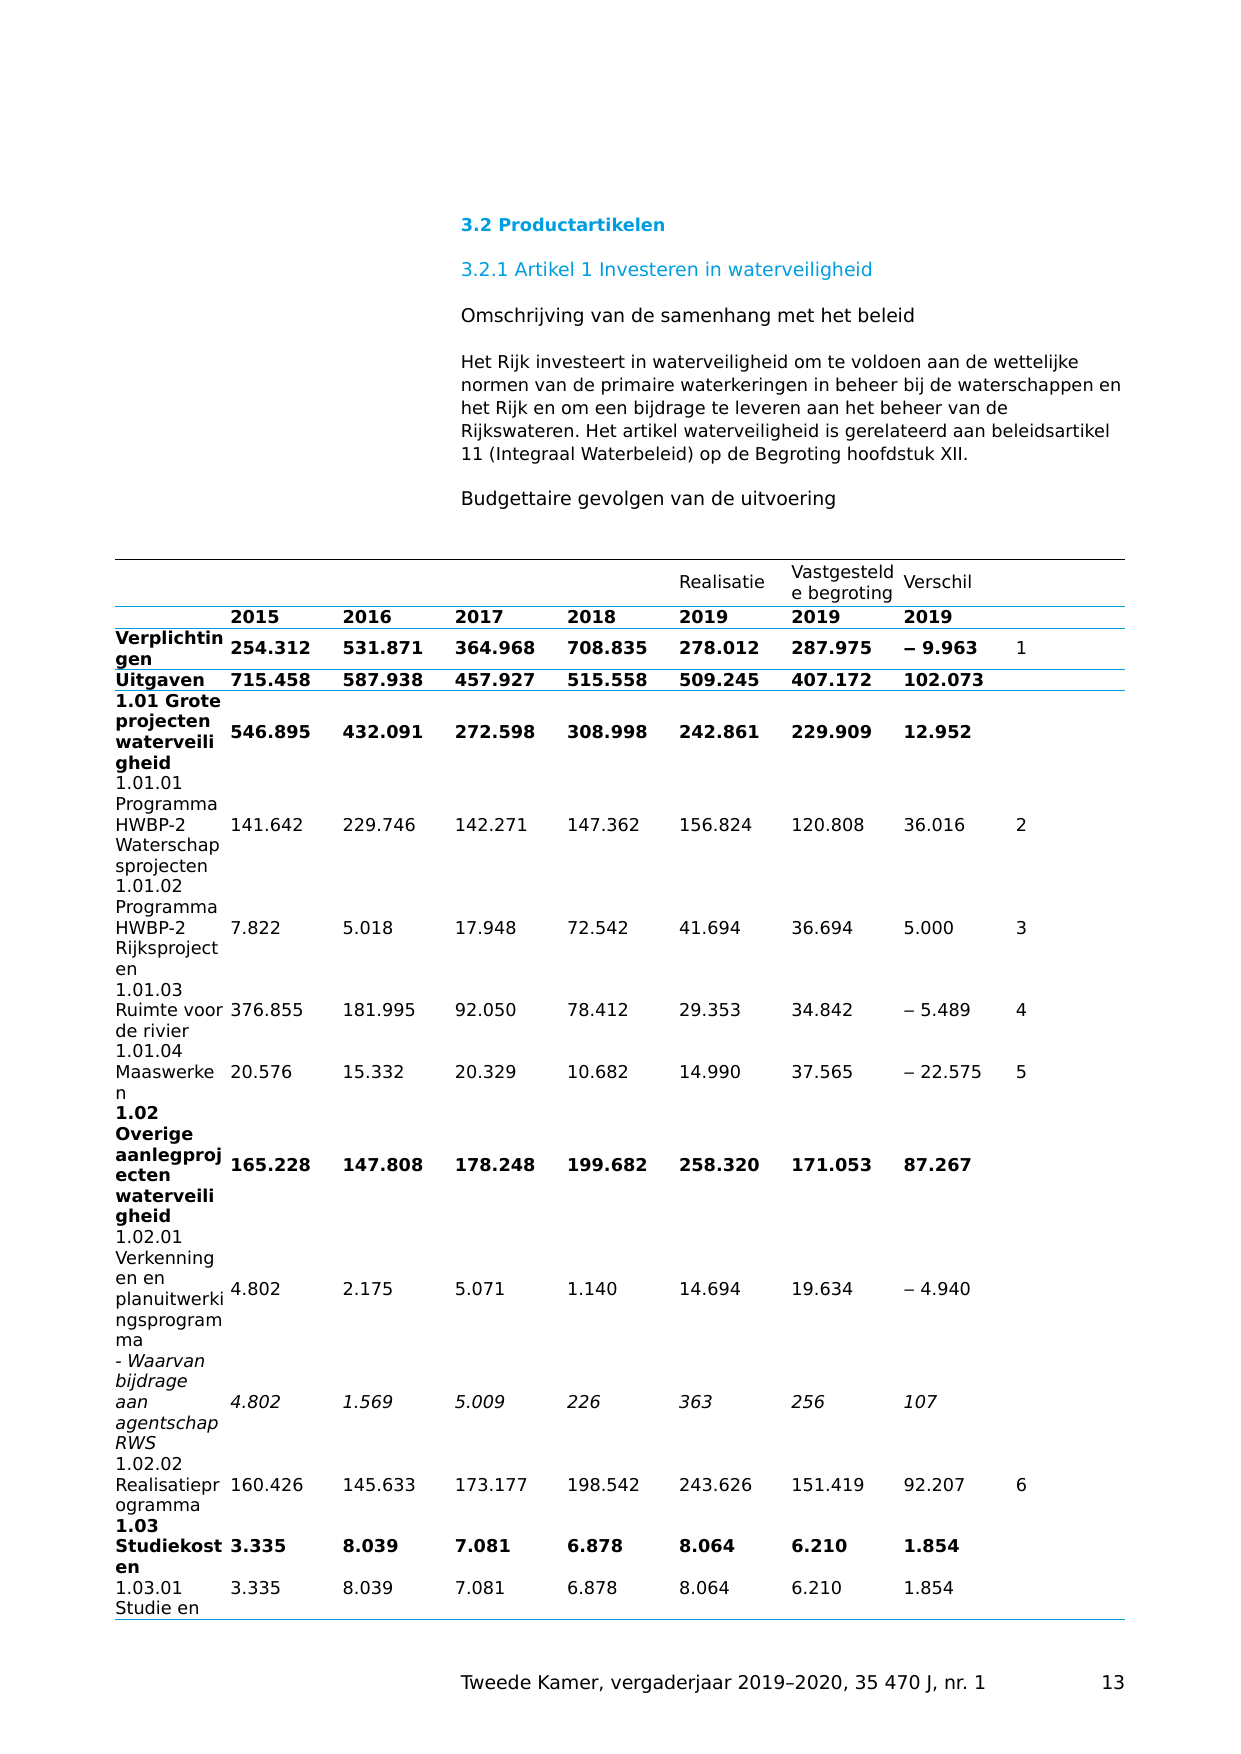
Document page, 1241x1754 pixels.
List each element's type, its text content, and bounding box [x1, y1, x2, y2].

table_cell 102.073 [900, 670, 1013, 690]
table_cell 258.320 [676, 1103, 788, 1227]
table_cell 5.000 [900, 876, 1013, 979]
table_cell [115, 560, 227, 606]
table_cell 708.835 [564, 629, 676, 669]
table_cell 2019 [676, 607, 788, 627]
table_cell ‒ 22.575 [900, 1041, 1013, 1103]
table_cell [1013, 670, 1125, 690]
table_cell [564, 560, 676, 606]
table_cell 243.626 [676, 1454, 788, 1516]
table_cell 587.938 [340, 670, 452, 690]
title Omschrijving van de samenhang met het beleid [461, 305, 1125, 327]
table_cell 6.878 [564, 1516, 676, 1578]
table_cell 1.01.01 Programma HWBP-2 Waterschapsprojecten [115, 773, 227, 876]
table_cell 34.842 [788, 980, 900, 1041]
table_cell [1013, 1103, 1125, 1227]
table_cell 432.091 [340, 691, 452, 773]
table_cell [1013, 1227, 1125, 1351]
table_cell 29.353 [676, 980, 788, 1041]
table_cell 457.927 [452, 670, 564, 690]
title Budgettaire gevolgen van de uitvoering [461, 488, 1125, 510]
table_cell 1.02.02 Realisatieprogramma [115, 1454, 227, 1516]
table_cell 6 [1013, 1454, 1125, 1516]
table_cell [1013, 691, 1125, 773]
table_cell 1.140 [564, 1227, 676, 1351]
title 3.2.1 Artikel 1 Investeren in waterveiligheid [461, 259, 1125, 281]
table_cell 2 [1013, 773, 1125, 876]
table_cell 531.871 [340, 629, 452, 669]
table_cell [1013, 1351, 1125, 1454]
table_cell 120.808 [788, 773, 900, 876]
table_cell 72.542 [564, 876, 676, 979]
table_cell [115, 607, 227, 627]
title 3.2 Productartikelen [461, 213, 1125, 236]
table_cell 2019 [900, 607, 1013, 627]
table_cell 198.542 [564, 1454, 676, 1516]
table_cell 226 [564, 1351, 676, 1454]
table_cell 3 [1013, 876, 1125, 979]
table_cell 15.332 [340, 1041, 452, 1103]
table_cell 92.050 [452, 980, 564, 1041]
table_header Budgettaire gevolgen van de uitvoering artikel 1 (bedragen x € 1.000) [115, 534, 1125, 559]
table_cell 8.039 [340, 1578, 452, 1619]
table_cell 165.228 [227, 1103, 339, 1227]
table_cell 12.952 [900, 691, 1013, 773]
table_cell 242.861 [676, 691, 788, 773]
table_cell 87.267 [900, 1103, 1013, 1227]
table_cell 1.01.03 Ruimte voor de rivier [115, 980, 227, 1041]
table_cell 229.746 [340, 773, 452, 876]
table_cell 1.02.01 Verkenningen en planuitwerkingsprogramma [115, 1227, 227, 1351]
table_cell 256 [788, 1351, 900, 1454]
table_cell 107 [900, 1351, 1013, 1454]
table_cell 171.053 [788, 1103, 900, 1227]
table_cell 6.210 [788, 1578, 900, 1619]
table_cell 364.968 [452, 629, 564, 669]
table_cell 2015 [227, 607, 339, 627]
table_cell 20.576 [227, 1041, 339, 1103]
table_cell [452, 560, 564, 606]
table_cell 1.03.01 Studie en [115, 1578, 227, 1619]
table_cell Vastgestelde begroting [788, 560, 900, 606]
table_cell 147.362 [564, 773, 676, 876]
table_cell 1.854 [900, 1578, 1013, 1619]
text Het Rijk investeert in waterveiligheid om te voldoen aan de wettelijke normen van de primaire waterkeringen in beheer bij de waterschappen en het Rijk en om een bijdrage te leveren aan het beheer van de Rijkswateren. Het artikel waterveiligheid is gerelateerd aan beleidsartikel 11 (Integraal Waterbeleid) op de Begroting hoofdstuk XII. [461, 351, 1125, 465]
table_cell [1013, 1578, 1125, 1619]
table_cell 2017 [452, 607, 564, 627]
table_cell 2018 [564, 607, 676, 627]
table_cell [1013, 560, 1125, 606]
table_cell Realisatie [676, 560, 788, 606]
table_cell [227, 560, 339, 606]
table_cell 2.175 [340, 1227, 452, 1351]
table_cell 10.682 [564, 1041, 676, 1103]
table_cell 229.909 [788, 691, 900, 773]
table_cell 4.802 [227, 1227, 339, 1351]
table_cell 178.248 [452, 1103, 564, 1227]
table_cell 92.207 [900, 1454, 1013, 1516]
table_cell 1.01.04 Maaswerken [115, 1041, 227, 1103]
table_cell [340, 560, 452, 606]
table_cell 254.312 [227, 629, 339, 669]
table_cell Verschil [900, 560, 1013, 606]
table_cell 5.018 [340, 876, 452, 979]
table_cell 1.854 [900, 1516, 1013, 1578]
table_cell Verplichtingen [115, 629, 227, 669]
table_cell 173.177 [452, 1454, 564, 1516]
table_cell 278.012 [676, 629, 788, 669]
table_cell 1.02 Overige aanlegprojecten waterveiligheid [115, 1103, 227, 1227]
table_cell 407.172 [788, 670, 900, 690]
table_cell 142.271 [452, 773, 564, 876]
table_cell 8.064 [676, 1578, 788, 1619]
table_cell 509.245 [676, 670, 788, 690]
table_cell 4.802 [227, 1351, 339, 1454]
table_cell ‒ 4.940 [900, 1227, 1013, 1351]
table_cell 7.822 [227, 876, 339, 979]
table_cell [1013, 1516, 1125, 1578]
table_cell 3.335 [227, 1516, 339, 1578]
table_cell ‒ 5.489 [900, 980, 1013, 1041]
table_cell 308.998 [564, 691, 676, 773]
table_cell 1 [1013, 629, 1125, 669]
table_cell 2016 [340, 607, 452, 627]
table_cell 145.633 [340, 1454, 452, 1516]
table_cell 1.01 Grote projecten waterveiligheid [115, 691, 227, 773]
table_cell 37.565 [788, 1041, 900, 1103]
table_cell 272.598 [452, 691, 564, 773]
table_cell 376.855 [227, 980, 339, 1041]
table_cell 7.081 [452, 1516, 564, 1578]
table_cell 546.895 [227, 691, 339, 773]
table_cell 4 [1013, 980, 1125, 1041]
table_cell 5.009 [452, 1351, 564, 1454]
table_cell 14.990 [676, 1041, 788, 1103]
table_cell 8.064 [676, 1516, 788, 1578]
table_cell 2019 [788, 607, 900, 627]
table_cell 5 [1013, 1041, 1125, 1103]
table_cell 715.458 [227, 670, 339, 690]
table_cell 287.975 [788, 629, 900, 669]
table_cell 141.642 [227, 773, 339, 876]
table_cell 147.808 [340, 1103, 452, 1227]
table_cell 7.081 [452, 1578, 564, 1619]
table_cell 6.878 [564, 1578, 676, 1619]
table_cell 160.426 [227, 1454, 339, 1516]
table_cell 1.569 [340, 1351, 452, 1454]
table_cell Uitgaven [115, 670, 227, 690]
table_cell 19.634 [788, 1227, 900, 1351]
table_cell 515.558 [564, 670, 676, 690]
table_cell 3.335 [227, 1578, 339, 1619]
table_cell 151.419 [788, 1454, 900, 1516]
table_cell 17.948 [452, 876, 564, 979]
table_cell 199.682 [564, 1103, 676, 1227]
table_cell 5.071 [452, 1227, 564, 1351]
table_cell [1013, 607, 1125, 627]
table_cell 36.694 [788, 876, 900, 979]
table_cell 8.039 [340, 1516, 452, 1578]
table_cell 20.329 [452, 1041, 564, 1103]
table_cell - Waarvan bijdrage aan agentschap RWS [115, 1351, 227, 1454]
table_cell 14.694 [676, 1227, 788, 1351]
table_cell ‒ 9.963 [900, 629, 1013, 669]
table_cell 363 [676, 1351, 788, 1454]
table_cell 36.016 [900, 773, 1013, 876]
table_cell 6.210 [788, 1516, 900, 1578]
table_cell 78.412 [564, 980, 676, 1041]
table_cell 1.03 Studiekosten [115, 1516, 227, 1578]
table_cell 156.824 [676, 773, 788, 876]
table_cell 181.995 [340, 980, 452, 1041]
table_cell 1.01.02 Programma HWBP-2 Rijksprojecten [115, 876, 227, 979]
table_cell 41.694 [676, 876, 788, 979]
